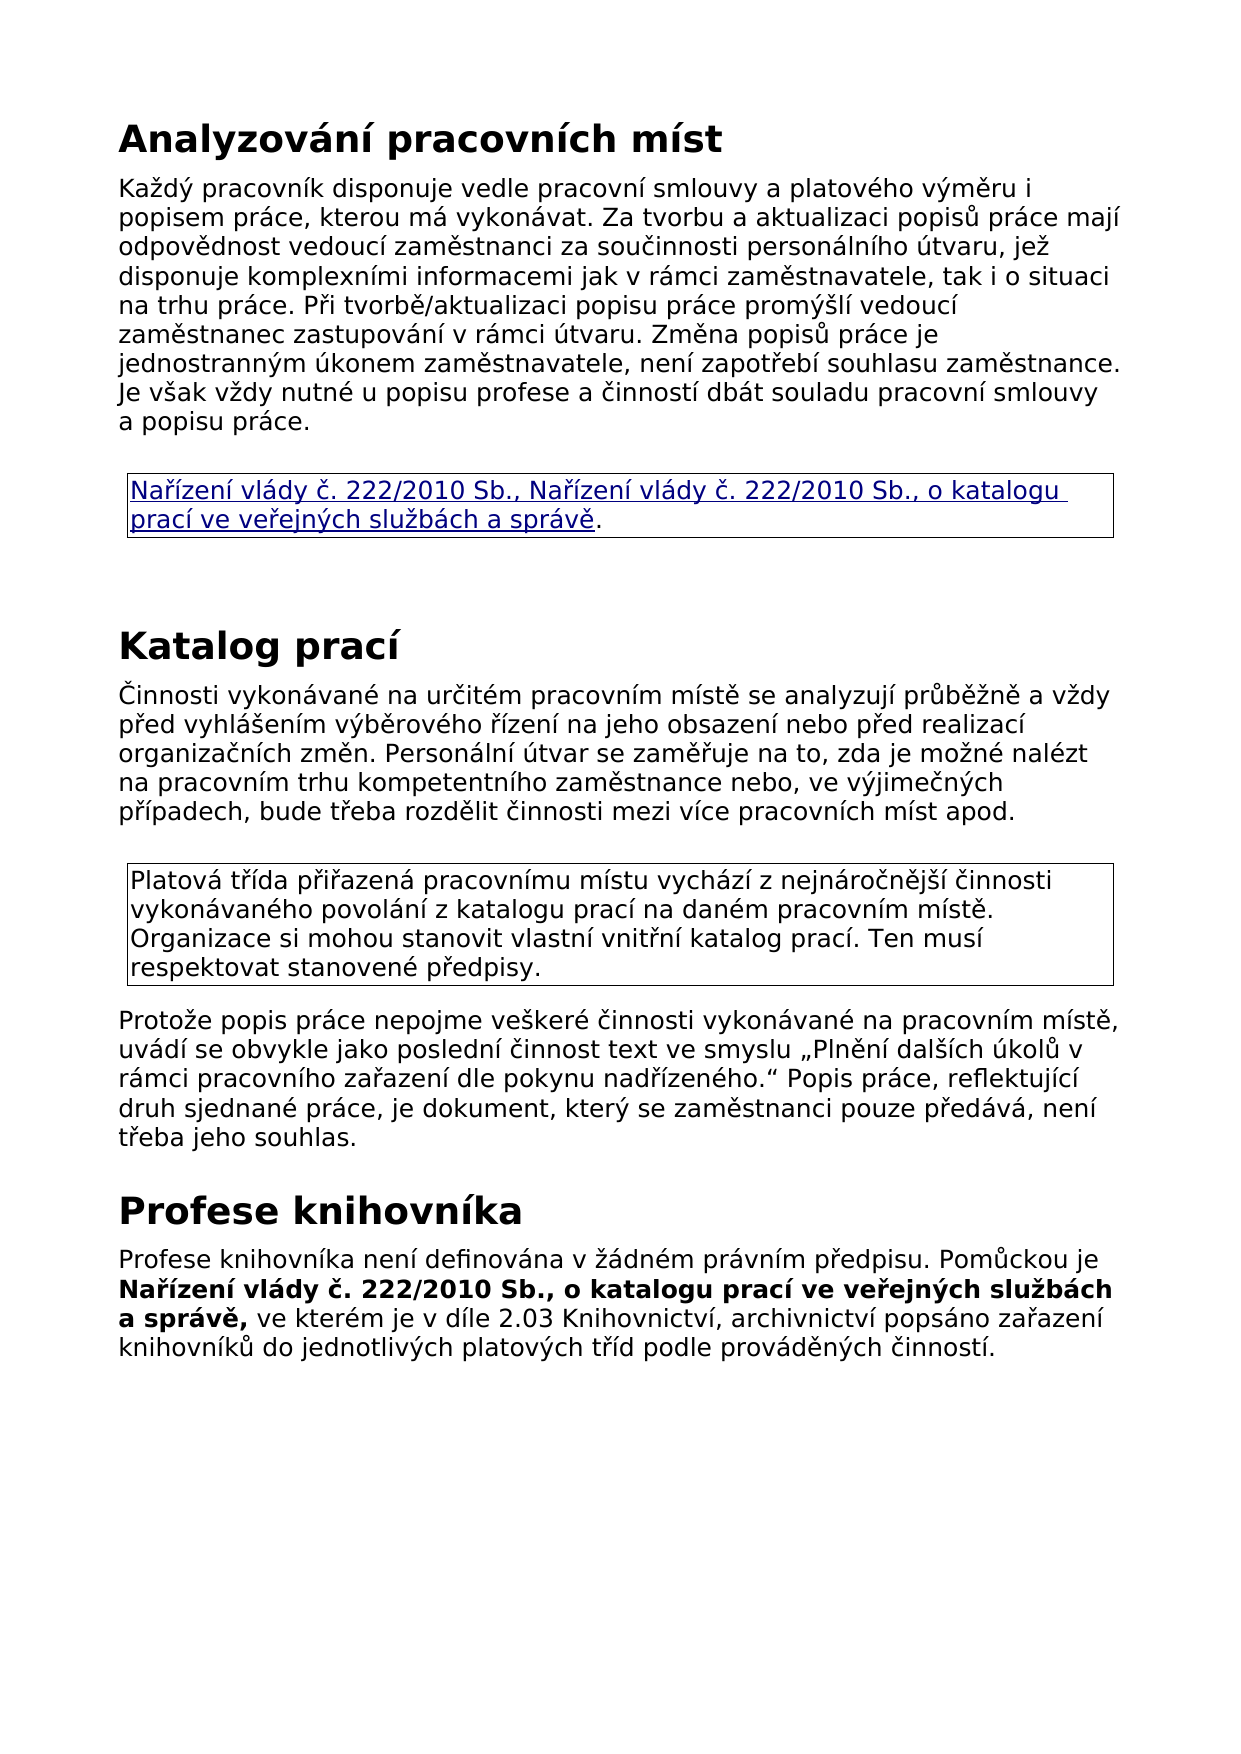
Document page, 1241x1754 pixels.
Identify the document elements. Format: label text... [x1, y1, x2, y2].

subtitle Katalog prací [118, 625, 1122, 668]
subtitle Analyzování pracovních míst [118, 118, 1122, 162]
table_header Platová třída přiřazená pracovnímu místu vychází z nejnáročnější činnosti vykonávaného povolání z katalogu prací na daném pracovním místě. Organizace si mohou stanovit vlastní vnitřní katalog prací. Ten musí respektovat stanovené předpisy. [128, 864, 1113, 985]
text Činnosti vykonávané na určitém pracovním místě se analyzují průběžně a vždy před vyhlášením výběrového řízení na jeho obsazení nebo před realizací organizačních změn. Personální útvar se zaměřuje na to, zda je možné nalézt na pracovním trhu kompetentního zaměstnance nebo, ve výjimečných případech, bude třeba rozdělit činnosti mezi více pracovních míst apod. [118, 681, 1122, 827]
text Protože popis práce nepojme veškeré činnosti vykonávané na pracovním místě, uvádí se obvykle jako poslední činnost text ve smyslu „Plnění dalších úkolů v rámci pracovního zařazení dle pokynu nadřízeného.“ Popis práce, reflektující druh sjednané práce, je dokument, který se zaměstnanci pouze předává, není třeba jeho souhlas. [118, 839, 1122, 1152]
table_header Nařízení vlády č. 222/2010 Sb., Nařízení vlády č. 222/2010 Sb., o katalogu prací ve veřejných službách a správě. [128, 474, 1113, 537]
subtitle Profese knihovníka [118, 1189, 1122, 1233]
text Každý pracovník disponuje vedle pracovní smlouvy a platového výměru i popisem práce, kterou má vykonávat. Za tvorbu a aktualizaci popisů práce mají odpovědnost vedoucí zaměstnanci za součinnosti personálního útvaru, jež disponuje komplexními informacemi jak v rámci zaměstnavatele, tak i o situaci na trhu práce. Při tvorbě/aktualizaci popisu práce promýšlí vedoucí zaměstnanec zastupování v rámci útvaru. Změna popisů práce je jednostranným úkonem zaměstnavatele, není zapotřebí souhlasu zaměstnance. Je však vždy nutné u popisu profese a činností dbát souladu pracovní smlouvy a popisu práce. [118, 174, 1122, 437]
text Profese knihovníka není definována v žádném právním předpisu. Pomůckou je Nařízení vlády č. 222/2010 Sb., o katalogu prací ve veřejných službách a správě, ve kterém je v díle 2.03 Knihovnictví, archivnictví popsáno zařazení knihovníků do jednotlivých platových tříd podle prováděných činností. [118, 1246, 1122, 1362]
